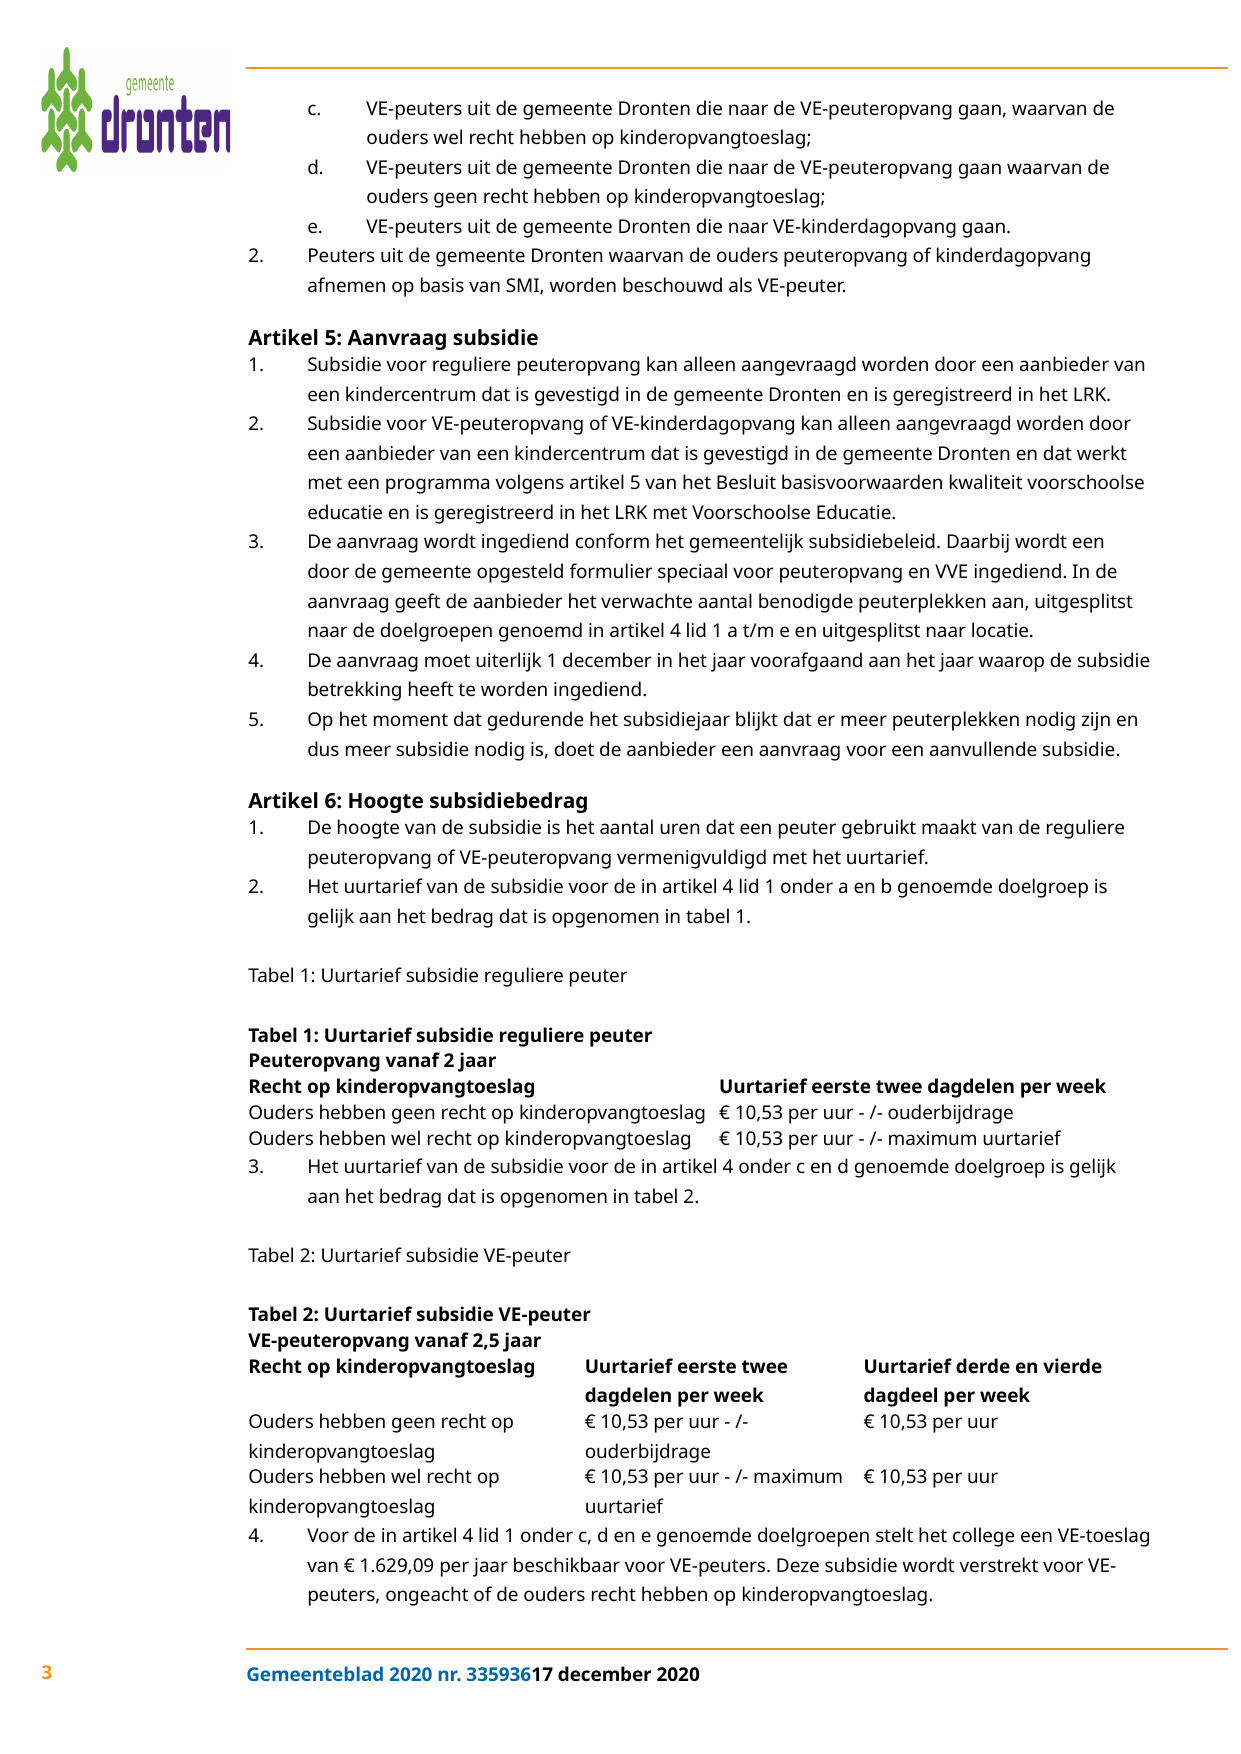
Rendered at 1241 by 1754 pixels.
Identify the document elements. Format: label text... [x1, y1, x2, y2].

table_cell € 10,53 per uur - /-ouderbijdrage [585, 1409, 863, 1464]
table_cell Ouders hebben wel recht op kinderopvangtoeslag [248, 1464, 584, 1519]
picture [41, 47, 231, 172]
list Het uurtarief van de subsidie voor de in artikel 4 onder c en d genoemde doelgroep is gelijk aan het bedrag dat is opgenomen in tabel 2. [248, 1154, 1152, 1209]
list De aanvraag wordt ingediend conform het gemeentelijk subsidiebeleid. Daarbij wordt een door de gemeente opgesteld formulier speciaal voor peuteropvang en VVE ingediend. In de aanvraag geeft de aanbieder het verwachte aantal benodigde peuterplekken aan, uitgesplitst naar de doelgroepen genoemd in artikel 4 lid 1 a t/m e en uitgesplitst naar locatie. [248, 529, 1152, 643]
list De hoogte van de subsidie is het aantal uren dat een peuter gebruikt maakt van de reguliere peuteropvang of VE-peuteropvang vermenigvuldigd met het uurtarief. [248, 814, 1152, 870]
list Voor de in artikel 4 lid 1 onder c, d en e genoemde doelgroepen stelt het college een VE-toeslag van € 1.629,09 per jaar beschikbaar voor VE-peuters. Deze subsidie wordt verstrekt voor VE-peuters, ongeacht of de ouders recht hebben op kinderopvangtoeslag. [248, 1522, 1152, 1607]
list VE-peuters uit de gemeente Dronten die naar de VE-peuteropvang gaan waarvan de ouders geen recht hebben op kinderopvangtoeslag; [307, 154, 1152, 209]
table_cell Uurtarief eerste twee dagdelen per week [585, 1353, 863, 1408]
table_cell € 10,53 per uur - /- maximum uurtarief [719, 1125, 1152, 1150]
table_cell € 10,53 per uur - /- ouderbijdrage [719, 1099, 1152, 1125]
list Subsidie voor VE-peuteropvang of VE-kinderdagopvang kan alleen aangevraagd worden door een aanbieder van een kindercentrum dat is gevestigd in de gemeente Dronten en dat werkt met een programma volgens artikel 5 van het Besluit basisvoorwaarden kwaliteit voorschoolse educatie en is geregistreerd in het LRK met Voorschoolse Educatie. [248, 410, 1152, 525]
table_cell Ouders hebben geen recht op kinderopvangtoeslag [248, 1099, 719, 1125]
table_cell VE-peuteropvang vanaf 2,5 jaar [248, 1328, 1152, 1353]
table_header Tabel 2: Uurtarief subsidie VE-peuter [248, 1302, 1152, 1327]
list De aanvraag moet uiterlijk 1 december in het jaar voorafgaand aan het jaar waarop de subsidie betrekking heeft te worden ingediend. [248, 647, 1152, 702]
table_header Tabel 1: Uurtarief subsidie reguliere peuter [248, 1022, 1152, 1047]
list Peuters uit de gemeente Dronten waarvan de ouders peuteropvang of kinderdagopvang afnemen op basis van SMI, worden beschouwd als VE-peuter. [248, 243, 1152, 298]
list Subsidie voor reguliere peuteropvang kan alleen aangevraagd worden door een aanbieder van een kindercentrum dat is gevestigd in de gemeente Dronten en is geregistreerd in het LRK. [248, 351, 1152, 406]
list VE-peuters uit de gemeente Dronten die naar de VE-peuteropvang gaan, waarvan de ouders wel recht hebben op kinderopvangtoeslag; [307, 95, 1152, 150]
table_cell Ouders hebben geen recht op kinderopvangtoeslag [248, 1409, 584, 1464]
text Artikel 6: Hoogte subsidiebedrag [248, 786, 1152, 814]
table_cell Recht op kinderopvangtoeslag [248, 1073, 719, 1099]
table_cell € 10,53 per uur [863, 1464, 1152, 1519]
table_cell Ouders hebben wel recht op kinderopvangtoeslag [248, 1125, 719, 1150]
table_cell Uurtarief eerste twee dagdelen per week [719, 1073, 1152, 1099]
table_cell € 10,53 per uur [863, 1409, 1152, 1464]
list Het uurtarief van de subsidie voor de in artikel 4 lid 1 onder a en b genoemde doelgroep is gelijk aan het bedrag dat is opgenomen in tabel 1. [248, 874, 1152, 929]
table_cell Recht op kinderopvangtoeslag [248, 1353, 584, 1408]
list Op het moment dat gedurende het subsidiejaar blijkt dat er meer peuterplekken nodig zijn en dus meer subsidie nodig is, doet de aanbieder een aanvraag voor een aanvullende subsidie. [248, 706, 1152, 761]
text Artikel 5: Aanvraag subsidie [248, 323, 1152, 351]
table_cell € 10,53 per uur - /- maximum uurtarief [585, 1464, 863, 1519]
text Tabel 2: Uurtarief subsidie VE-peuter [248, 1242, 1152, 1268]
table_cell Peuteropvang vanaf 2 jaar [248, 1048, 1152, 1073]
table_cell Uurtarief derde en vierde dagdeel per week [863, 1353, 1152, 1408]
text Tabel 1: Uurtarief subsidie reguliere peuter [248, 962, 1152, 988]
list VE-peuters uit de gemeente Dronten die naar VE-kinderdagopvang gaan. [307, 213, 1152, 239]
